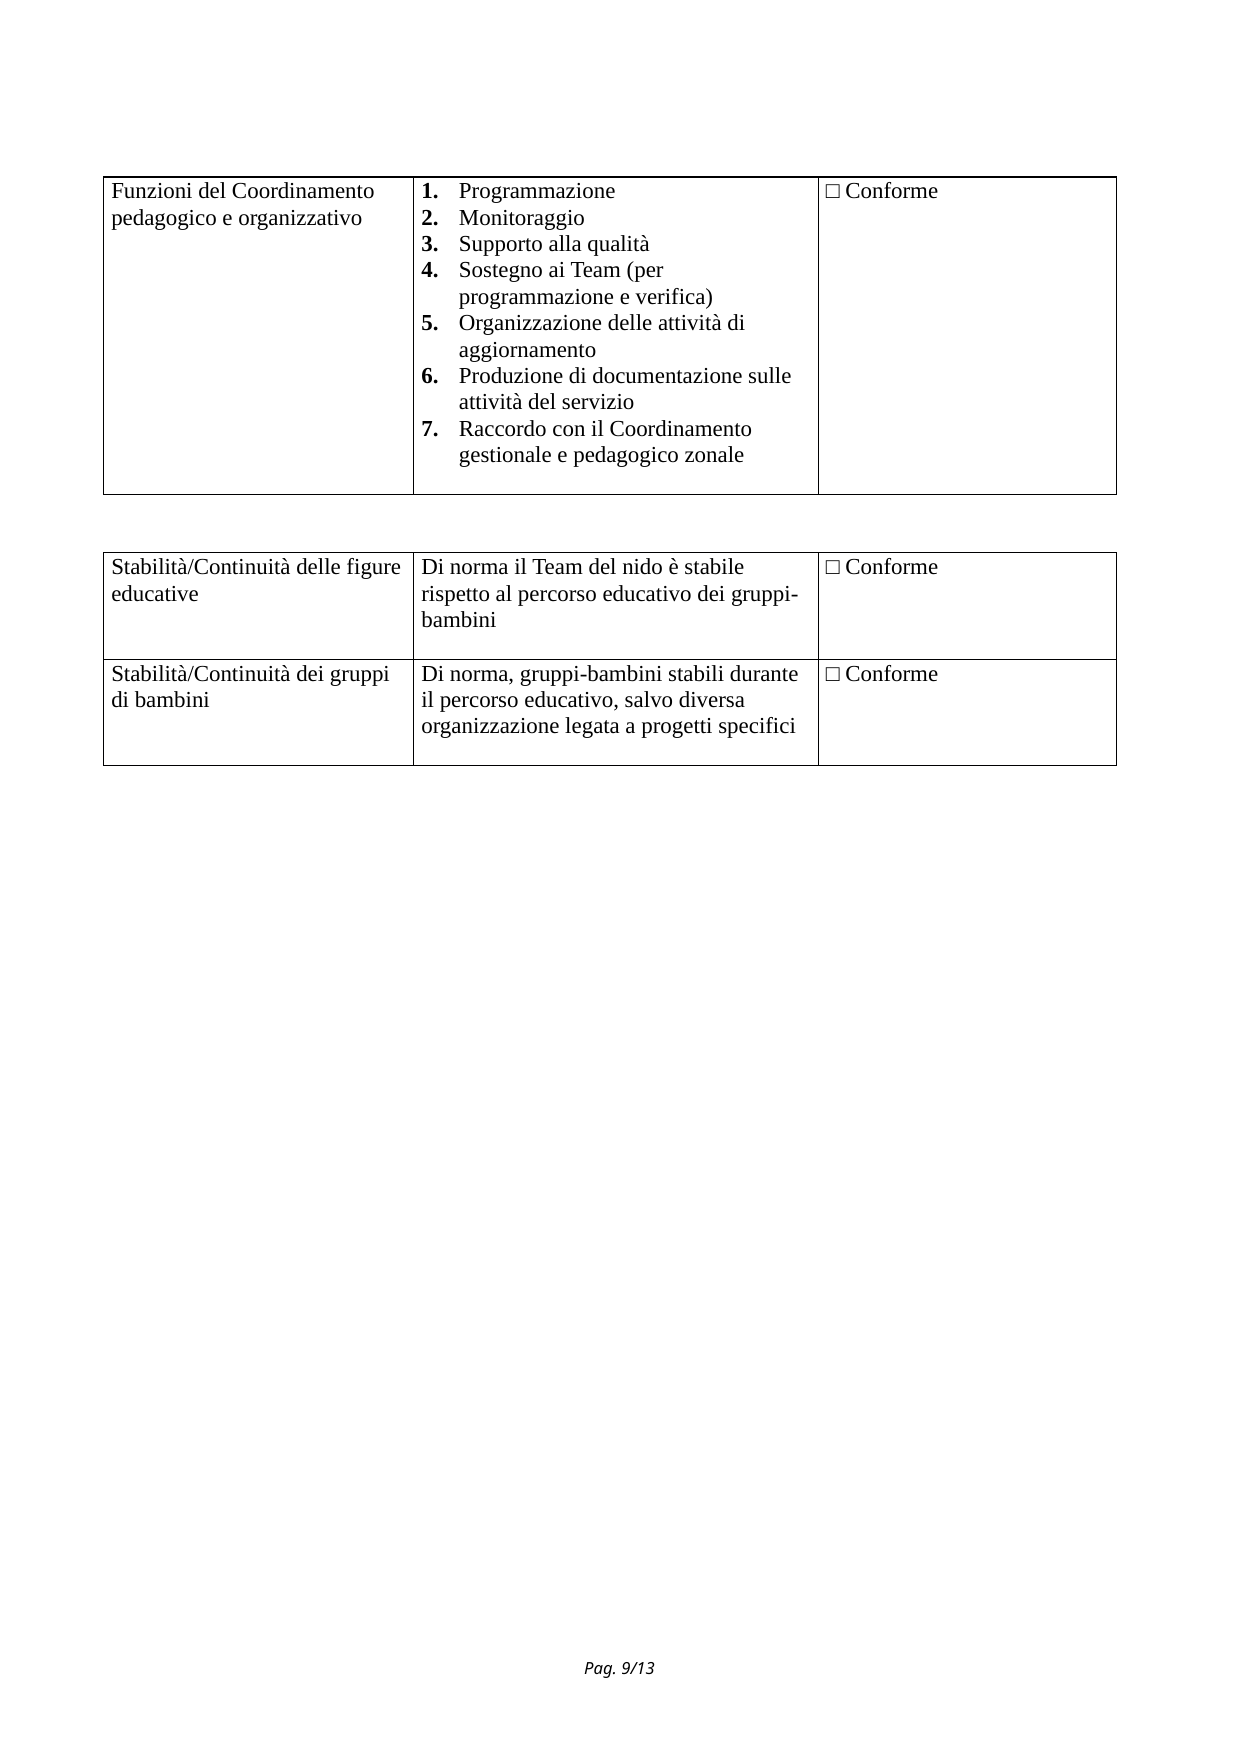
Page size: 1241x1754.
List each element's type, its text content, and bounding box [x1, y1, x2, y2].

table_header □ Conforme [819, 178, 1116, 494]
table_header Funzioni del Coordinamento pedagogico e organizzativo [104, 178, 413, 494]
table_header □ Conforme [819, 553, 1116, 659]
table_cell Stabilità/Continuità dei gruppi di bambini [104, 660, 413, 765]
table_header Stabilità/Continuità delle figure educative [104, 553, 413, 659]
table_header Di norma il Team del nido è stabile rispetto al percorso educativo dei gruppi-bambini [414, 553, 818, 659]
table_cell □ Conforme [819, 660, 1116, 765]
table_cell Di norma, gruppi-bambini stabili durante il percorso educativo, salvo diversa organizzazione legata a progetti specifici [414, 660, 818, 765]
table_header Programmazione Monitoraggio Supporto alla qualità Sostegno ai Team (per programmazione e verifica) Organizzazione delle attività di aggiornamento Produzione di documentazione sulle attività del servizio Raccordo con il Coordinamento gestionale e pedagogico zonale [414, 178, 818, 494]
